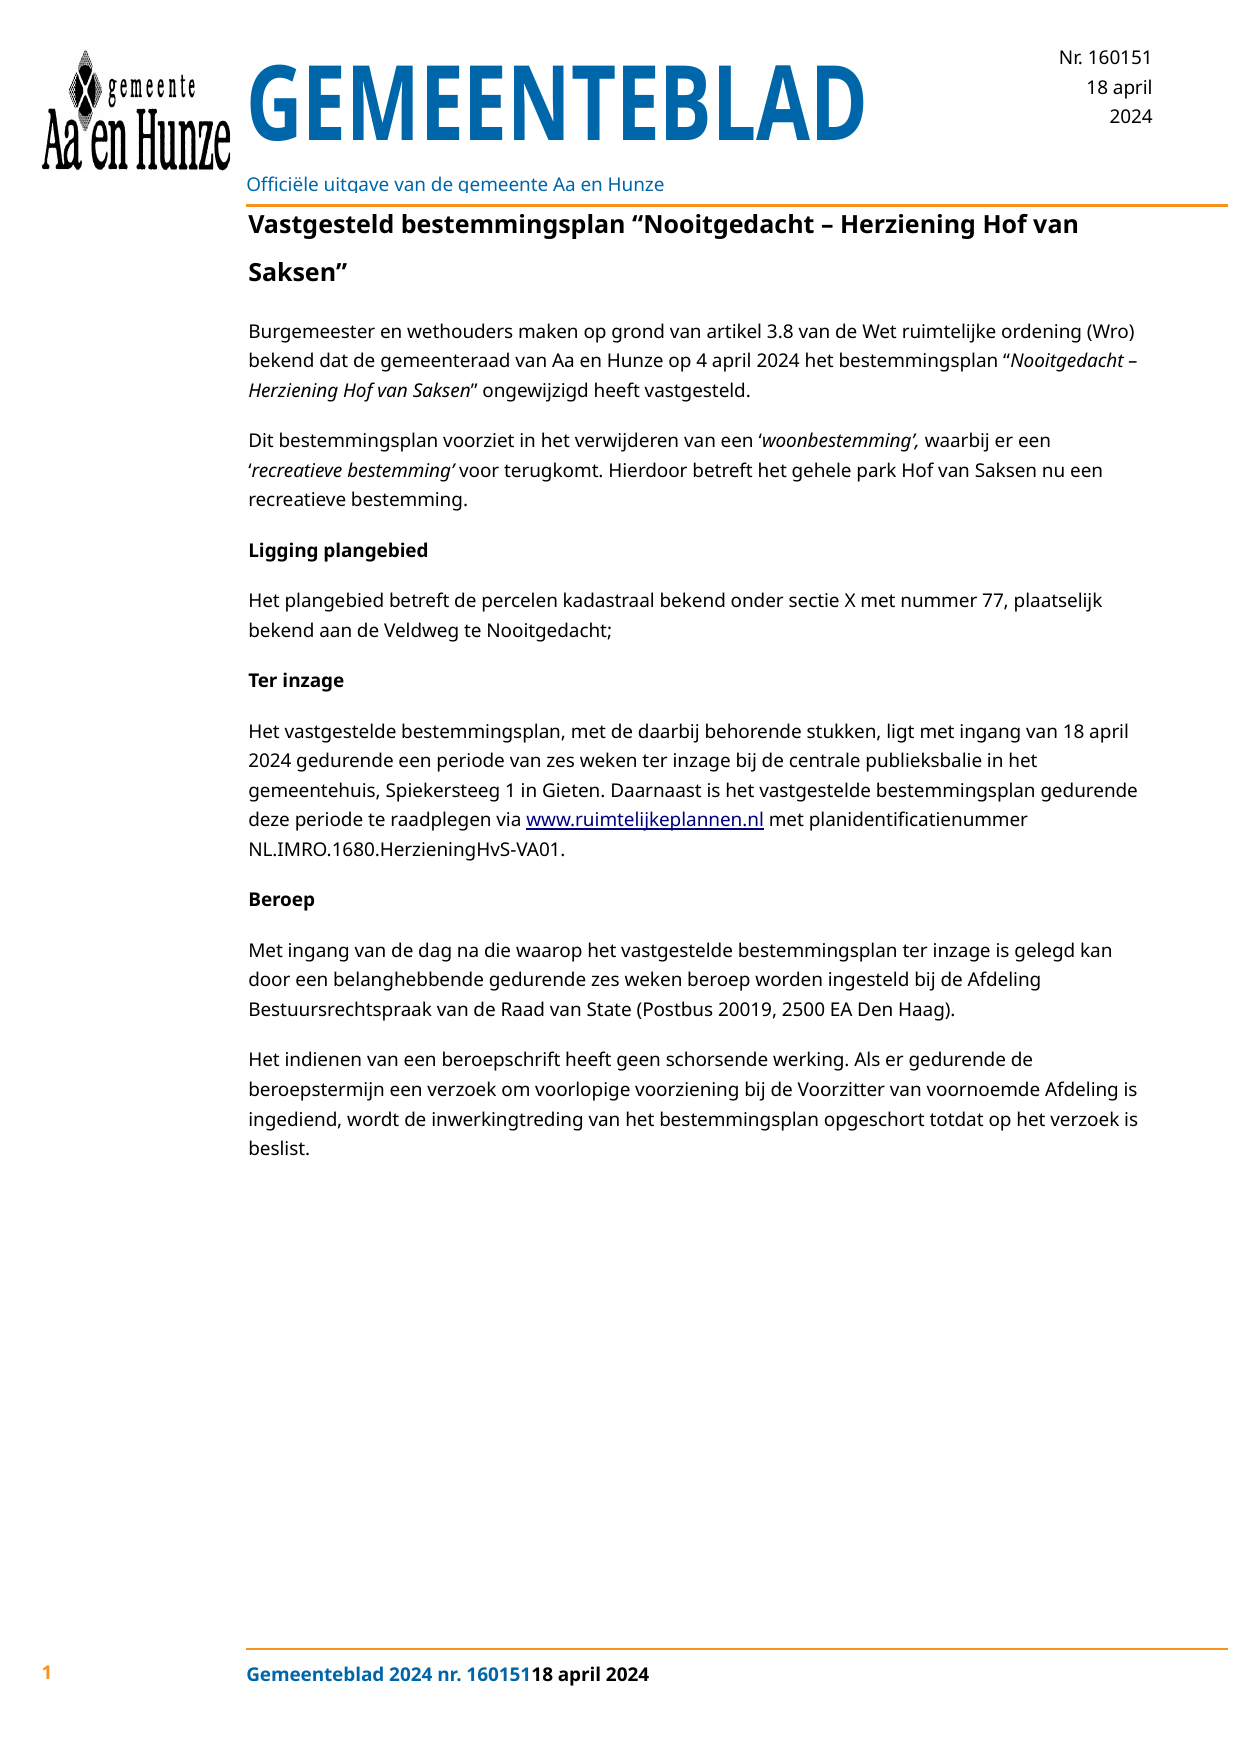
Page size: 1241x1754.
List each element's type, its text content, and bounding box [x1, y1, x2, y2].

text Burgemeester en wethouders maken op grond van artikel 3.8 van de Wet ruimtelijke ordening (Wro) bekend dat de gemeenteraad van Aa en Hunze op 4 april 2024 het bestemmingsplan “Nooitgedacht – Herziening Hof van Saksen” ongewijzigd heeft vastgesteld. [248, 318, 1152, 403]
text Ligging plangebied [248, 537, 1152, 563]
text Het plangebied betreft de percelen kadastraal bekend onder sectie X met nummer 77, plaatselijk bekend aan de Veldweg te Nooitgedacht; [248, 587, 1152, 643]
picture [41, 47, 231, 172]
text Het indienen van een beroepschrift heeft geen schorsende werking. Als er gedurende de beroepstermijn een verzoek om voorlopige voorziening bij de Voorzitter van voornoemde Afdeling is ingediend, wordt de inwerkingtreding van het bestemmingsplan opgeschort totdat op het verzoek is beslist. [248, 1047, 1152, 1161]
text Dit bestemmingsplan voorziet in het verwijderen van een ‘woonbestemming’, waarbij er een ‘recreatieve bestemming’ voor terugkomt. Hierdoor betreft het gehele park Hof van Saksen nu een recreatieve bestemming. [248, 427, 1152, 512]
text Beroep [248, 887, 1152, 912]
text Vastgesteld bestemmingsplan “Nooitgedacht – Herziening Hof van Saksen” [248, 207, 1152, 288]
text Met ingang van de dag na die waarop het vastgestelde bestemmingsplan ter inzage is gelegd kan door een belanghebbende gedurende zes weken beroep worden ingesteld bij de Afdeling Bestuursrechtspraak van de Raad van State (Postbus 20019, 2500 EA Den Haag). [248, 937, 1152, 1022]
text Ter inzage [248, 667, 1152, 693]
text Het vastgestelde bestemmingsplan, met de daarbij behorende stukken, ligt met ingang van 18 april 2024 gedurende een periode van zes weken ter inzage bij de centrale publieksbalie in het gemeentehuis, Spiekersteeg 1 in Gieten. Daarnaast is het vastgestelde bestemmingsplan gedurende deze periode te raadplegen via www.ruimtelijkeplannen.nl met planidentificatienummer NL.IMRO.1680.HerzieningHvS-VA01. [248, 718, 1152, 862]
